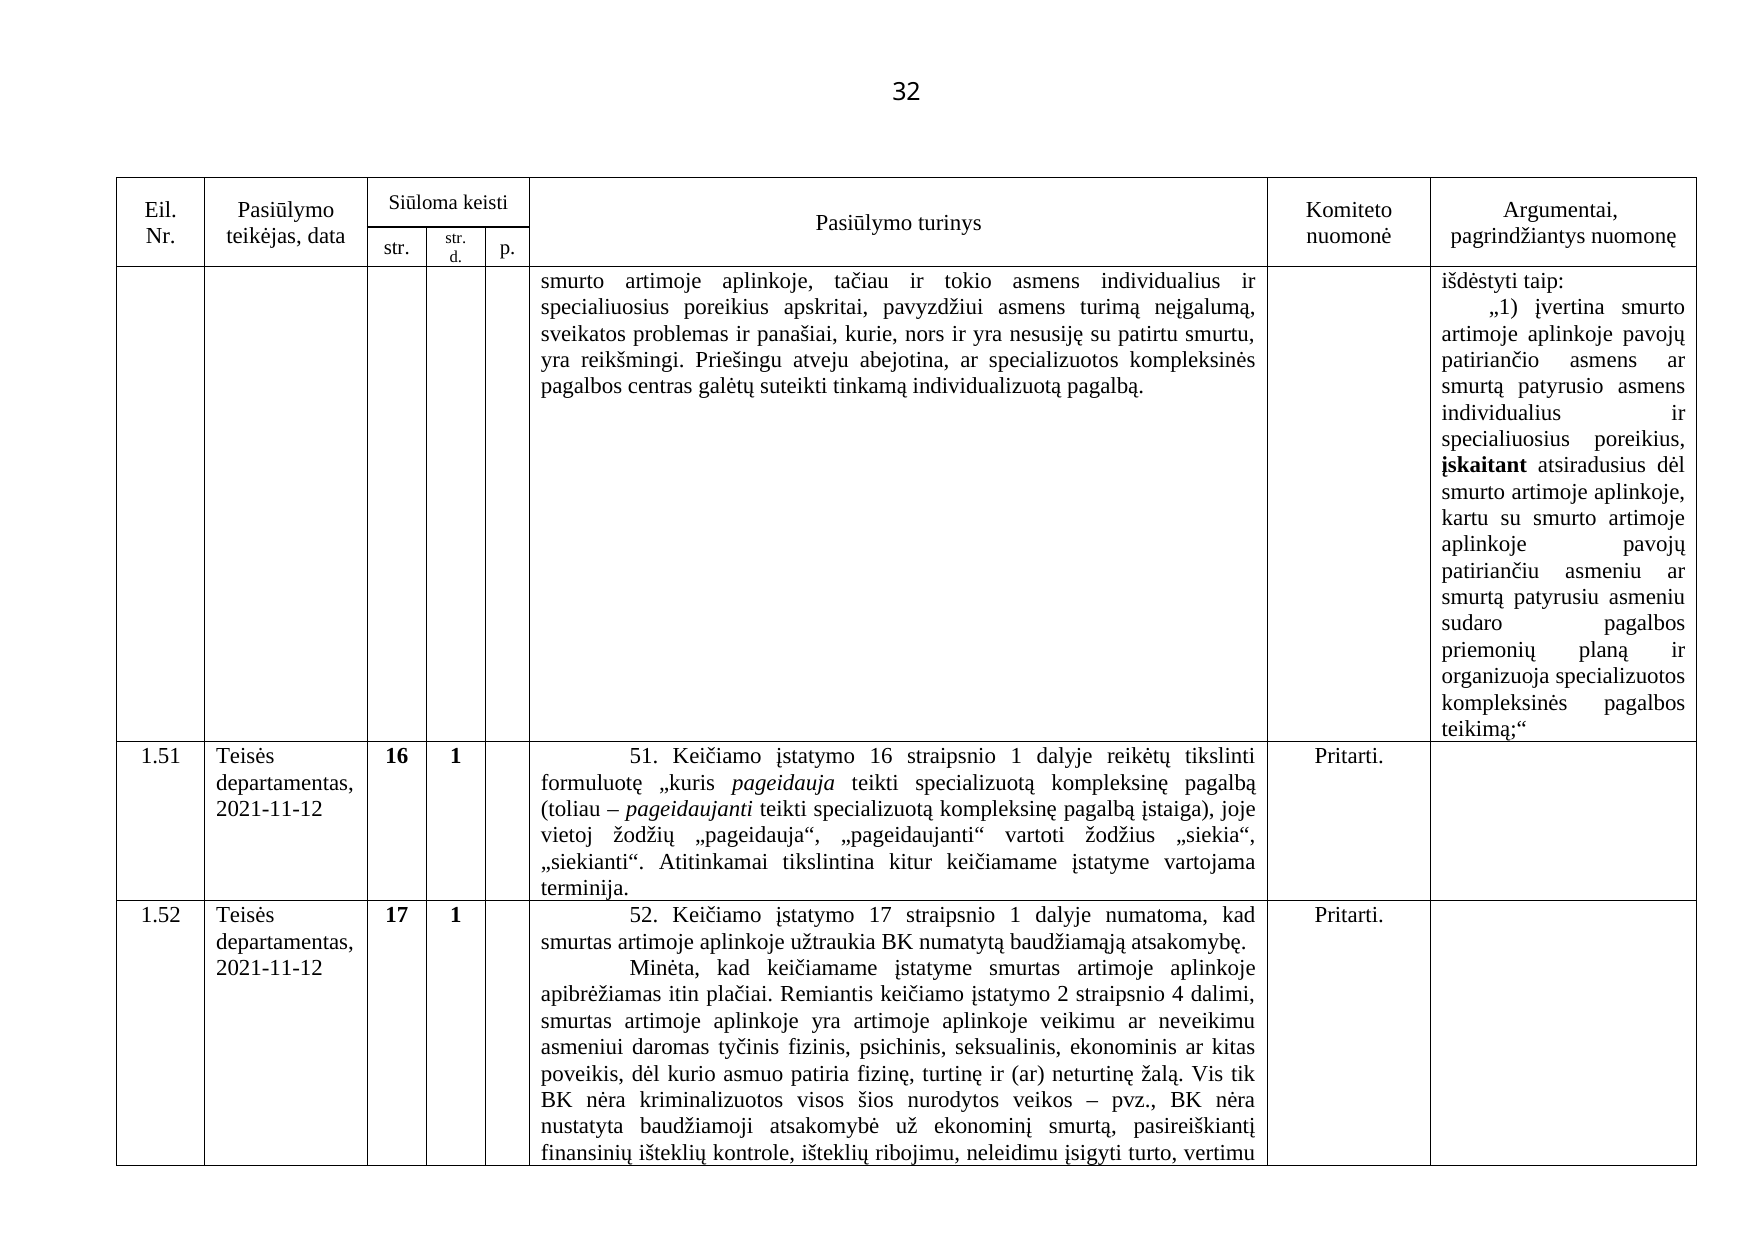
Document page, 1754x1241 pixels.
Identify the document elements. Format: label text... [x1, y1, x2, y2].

table_cell [486, 267, 529, 741]
table_cell str. d. [427, 228, 485, 266]
table_cell [486, 742, 529, 900]
table_cell 1.52 [117, 901, 204, 1165]
table_cell smurto artimoje aplinkoje, tačiau ir tokio asmens individualius ir specialiuosius poreikius apskritai, pavyzdžiui asmens turimą neįgalumą, sveikatos problemas ir panašiai, kurie, nors ir yra nesusiję su patirtu smurtu, yra reikšmingi. Priešingu atveju abejotina, ar specializuotos kompleksinės pagalbos centras galėtų suteikti tinkamą individualizuotą pagalbą. [530, 267, 1267, 741]
table_cell [1431, 742, 1696, 900]
table_cell str. [368, 228, 426, 266]
table_cell [368, 267, 426, 741]
table_cell [486, 901, 529, 1165]
table_cell [427, 267, 485, 741]
table_header Siūloma keisti [368, 178, 529, 226]
table_cell [1268, 267, 1430, 741]
table_header Komiteto nuomonė [1268, 178, 1430, 266]
table_cell [117, 267, 204, 741]
table_cell 51. Keičiamo įstatymo 16 straipsnio 1 dalyje reikėtų tikslinti formuluotę „kuris pageidauja teikti specializuotą kompleksinę pagalbą (toliau – pageidaujanti teikti specializuotą kompleksinę pagalbą įstaiga), joje vietoj žodžių „pageidauja“, „pageidaujanti“ vartoti žodžius „siekia“, „siekianti“. Atitinkamai tikslintina kitur keičiamame įstatyme vartojama terminija. [530, 742, 1267, 900]
table_cell 52. Keičiamo įstatymo 17 straipsnio 1 dalyje numatoma, kad smurtas artimoje aplinkoje užtraukia BK numatytą baudžiamąją atsakomybę. Minėta, kad keičiamame įstatyme smurtas artimoje aplinkoje apibrėžiamas itin plačiai. Remiantis keičiamo įstatymo 2 straipsnio 4 dalimi, smurtas artimoje aplinkoje yra artimoje aplinkoje veikimu ar neveikimu asmeniui daromas tyčinis fizinis, psichinis, seksualinis, ekonominis ar kitas poveikis, dėl kurio asmuo patiria fizinę, turtinę ir (ar) neturtinę žalą. Vis tik BK nėra kriminalizuotos visos šios nurodytos veikos – pvz., BK nėra nustatyta baudžiamoji atsakomybė už ekonominį smurtą, pasireiškiantį finansinių išteklių kontrole, išteklių ribojimu, neleidimu įsigyti turto, vertimu [530, 901, 1267, 1165]
table_cell 1.51 [117, 742, 204, 900]
table_cell p. [486, 228, 529, 266]
table_cell išdėstyti taip: „1) įvertina smurto artimoje aplinkoje pavojų patiriančio asmens ar smurtą patyrusio asmens individualius ir specialiuosius poreikius, įskaitant atsiradusius dėl smurto artimoje aplinkoje, kartu su smurto artimoje aplinkoje pavojų patiriančiu asmeniu ar smurtą patyrusiu asmeniu sudaro pagalbos priemonių planą ir organizuoja specializuotos kompleksinės pagalbos teikimą;“ [1431, 267, 1696, 741]
table_cell Pritarti. [1268, 901, 1430, 1165]
table_cell Pritarti. [1268, 742, 1430, 900]
table_cell 17 [368, 901, 426, 1165]
table_cell 1 [427, 901, 485, 1165]
table_header Pasiūlymo teikėjas, data [205, 178, 367, 266]
table_header Eil. Nr. [117, 178, 204, 266]
table_cell 1 [427, 742, 485, 900]
table_cell [1431, 901, 1696, 1165]
table_cell Teisės departamentas, 2021-11-12 [205, 901, 367, 1165]
table_header Pasiūlymo turinys [530, 178, 1267, 266]
table_cell 16 [368, 742, 426, 900]
table_header Argumentai, pagrindžiantys nuomonę [1431, 178, 1696, 266]
table_cell [205, 267, 367, 741]
table_cell Teisės departamentas, 2021-11-12 [205, 742, 367, 900]
